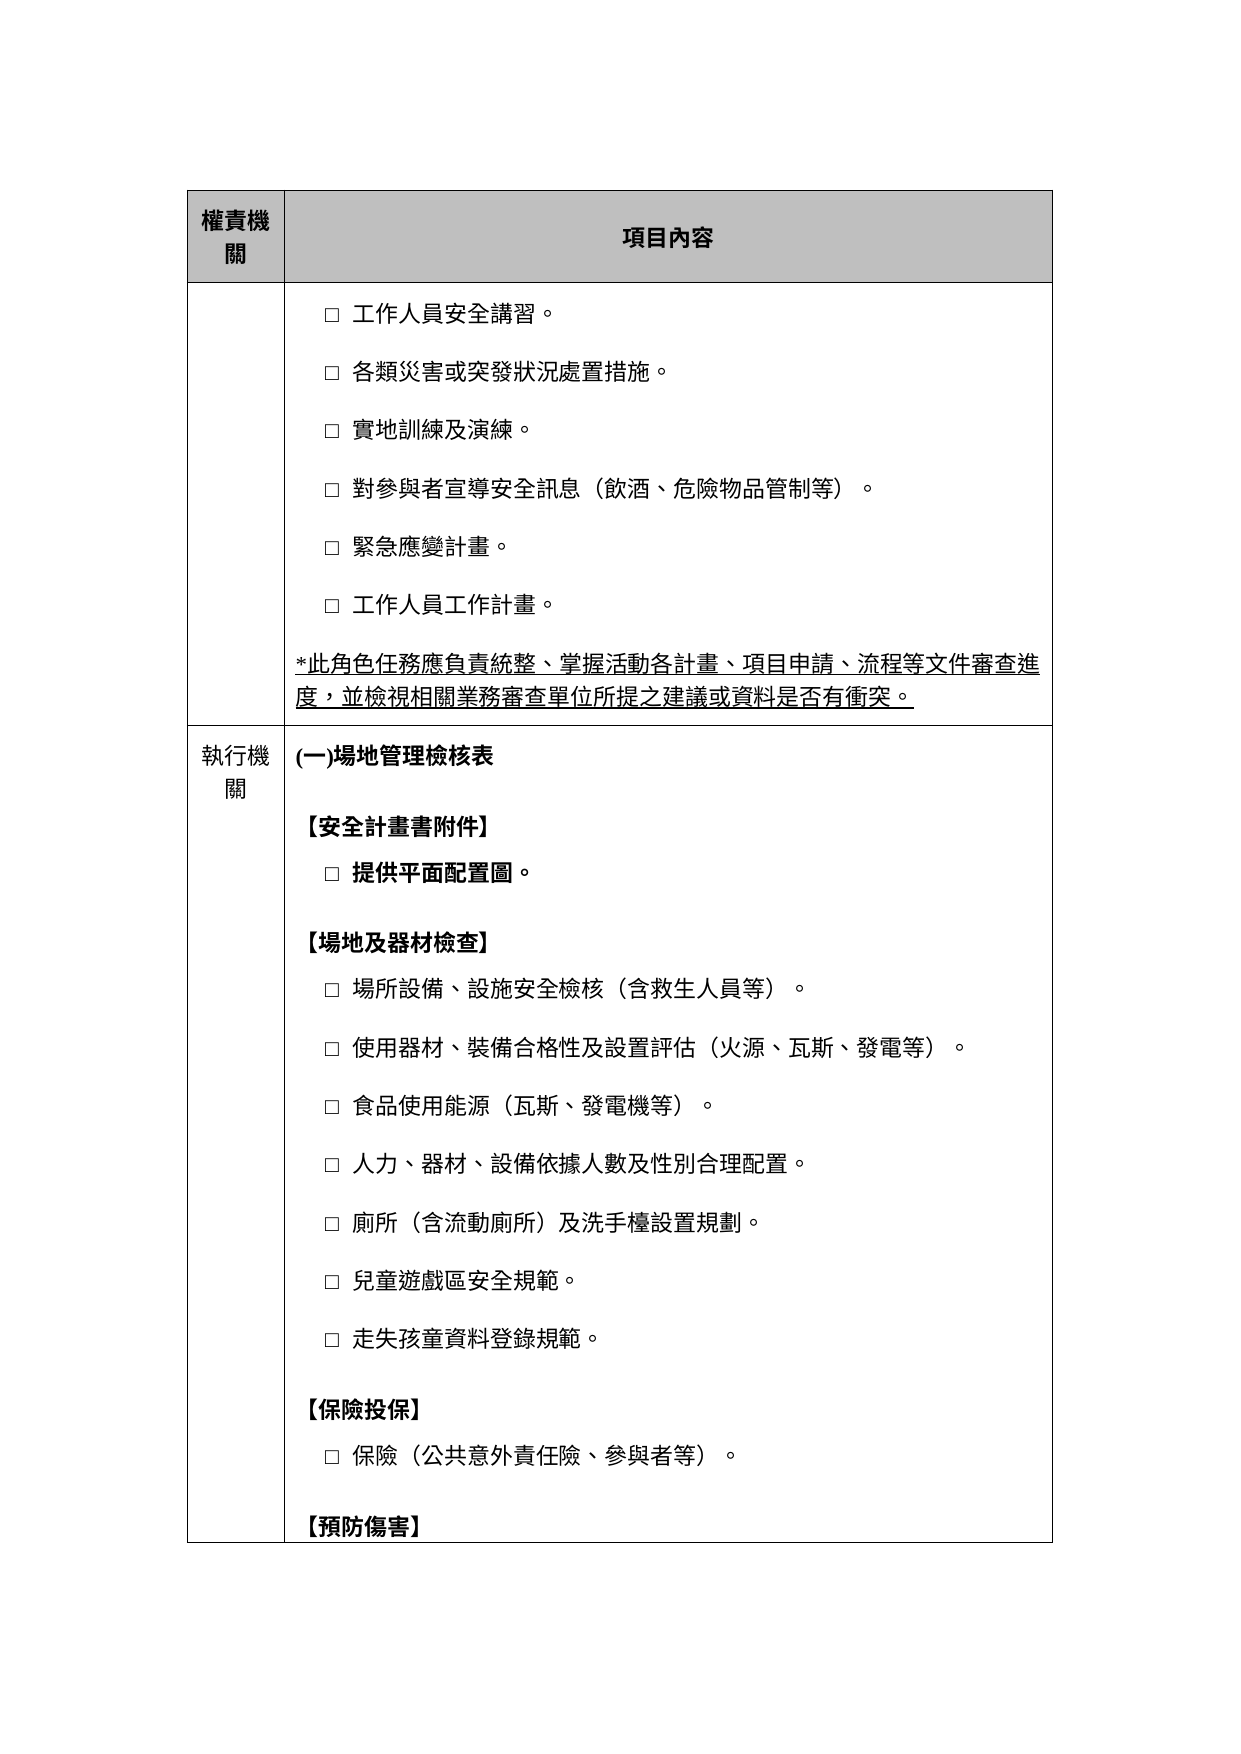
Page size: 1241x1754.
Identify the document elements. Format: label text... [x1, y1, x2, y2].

table_header 權責機關 [188, 191, 284, 282]
table_cell [188, 283, 284, 724]
table_cell 執行機關 [188, 726, 284, 1542]
table_header 項目內容 [285, 191, 1052, 282]
table_cell (一)場地管理檢核表 【安全計畫書附件】 提供平面配置圖。 【場地及器材檢查】 場所設備、設施安全檢核（含救生人員等）。 使用器材、裝備合格性及設置評估（火源、瓦斯、發電等）。 食品使用能源（瓦斯、發電機等）。 人力、器材、設備依據人數及性別合理配置。 廁所（含流動廁所）及洗手檯設置規劃。 兒童遊戲區安全規範。 走失孩童資料登錄規範。 【保險投保】 保險（公共意外責任險、參與者等）。 【預防傷害】 主辦單位應自主或聘專業醫師為活動作評估並公告活動對於年齡、體能、疾病之限制。 健康與衛生計畫。 【通訊規劃】 通訊計畫與清單。 【緊急能源供應】 電力設施配置（發電機、系統安全、備用電源等）。 電力備用燃料（閥門、緊急中止方案等）。 電力物資儲備（CO探測器、廢棄油、未經核准系統等）。 電力搶修規劃（工程師待命、備用電源系統、不斷電系統等）。 電信緊急設施（緊急聯絡系統等）。 【指引標示】 圖例、標示明確。 特殊警示或協助措施（兒童警示宣導、尋人設備、通知緊急狀況措施等）。 【宣導資訊規劃】 活動前通知現場人員各項應變措施及疏散路線。 【應變中心設置】 規劃適當地點設置應變中心，並置備應變所需器材、資源及文件資料等。 (四)治安防恐檢核表（警察局） 與警察單位協調機制。 (五)消防防災檢核表（消防局） 【人員避難通道規劃】 場所動線規劃（疏散、逃生動線規劃等）。 (六)衛生醫療檢核表（衛生局） 【食品安全檢查】 食品攤商營運型態（攤位、帳篷等）。 食品相關設備類型（冷凍庫、烤箱、油炸鍋、微波爐、水槽、洗手台烤架等）。 [285, 726, 1052, 1542]
table_cell 活動申請自主檢核表及方案說明 【主辦單位資訊】 活動申請人/公司聯繫資料活動（辦理歷年次數、財務責任證明等）。 【活動基本資訊】 參與對象屬性（含工作人員等）。 活動種類。 活動時程資訊。 活動地點（含空間使用屬性，如室外侷限、室外開放等）。 參與者基本資料建置。 【活動整體規劃】 籌備團隊分組職務與權責分配。 活動申請者資料（活動各項許可證及地方政府支援之申請、相關法令規範下因應措施等）。 廠商合作計畫。 【活動安全規劃】 活動風險辨識。 可能危害分析（頻率、嚴重程度等）。 安全管理計畫（管理人力、器材、裝備及相關設施等）。 安全工作手冊。 工作人員安全講習。 各類災害或突發狀況處置措施。 實地訓練及演練。 對參與者宣導安全訊息（飲酒、危險物品管制等）。 緊急應變計畫。 工作人員工作計畫。 *此角色任務應負責統整、掌握活動各計畫、項目申請、流程等文件審查進度，並檢視相關業務審查單位所提之建議或資料是否有衝突。 [285, 283, 1052, 724]
